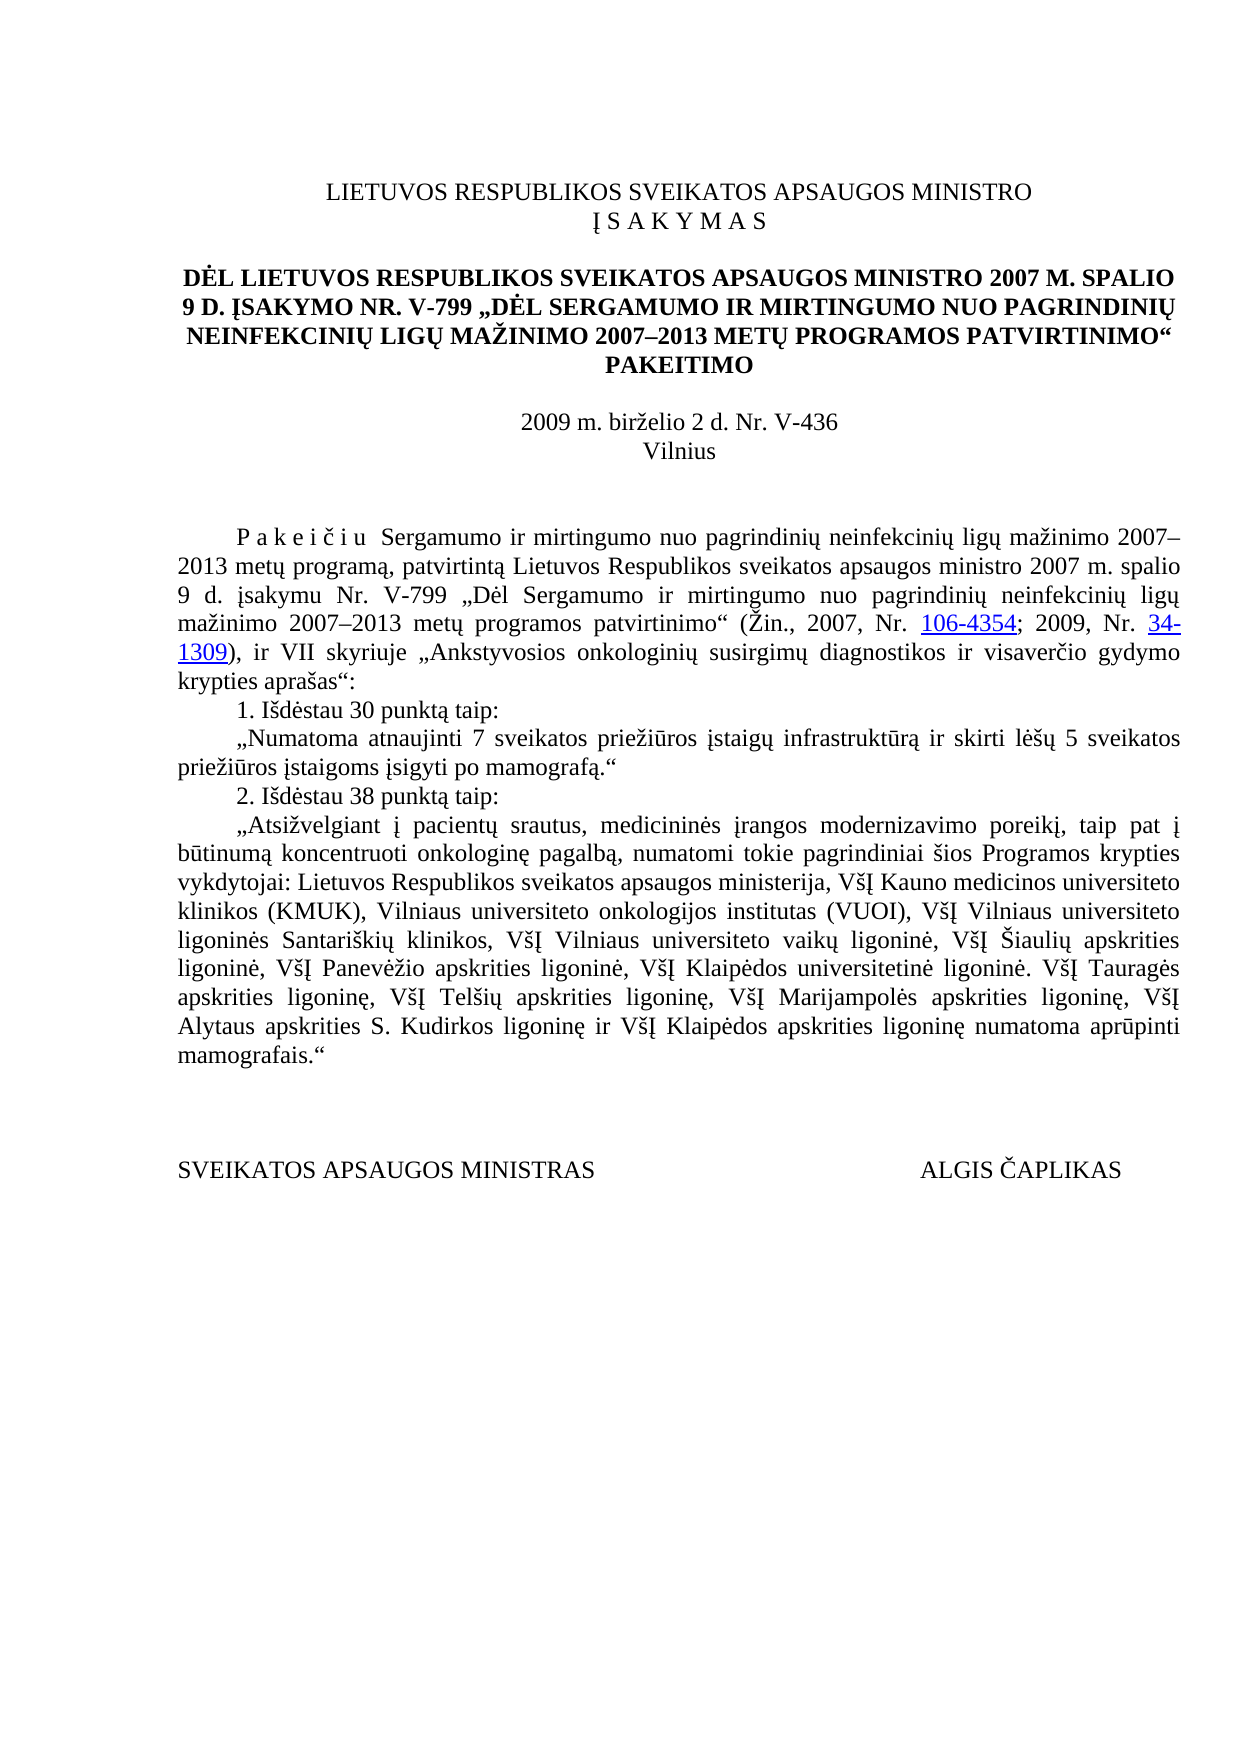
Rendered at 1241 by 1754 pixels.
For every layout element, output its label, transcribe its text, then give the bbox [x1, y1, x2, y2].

text SVEIKATOS APSAUGOS MINISTRAS ALGIS ČAPLIKAS [177, 1155, 1181, 1183]
text Vilnius [177, 436, 1181, 465]
text Pakeičiu Sergamumo ir mirtingumo nuo pagrindinių neinfekcinių ligų mažinimo 2007–2013 metų programą, patvirtintą Lietuvos Respublikos sveikatos apsaugos ministro 2007 m. spalio 9 d. įsakymu Nr. V-799 „Dėl Sergamumo ir mirtingumo nuo pagrindinių neinfekcinių ligų mažinimo 2007–2013 metų programos patvirtinimo“ (Žin., 2007, Nr. 106-4354; 2009, Nr. 34-1309), ir VII skyriuje „Ankstyvosios onkologinių susirgimų diagnostikos ir visaverčio gydymo krypties aprašas“: [177, 522, 1181, 695]
text „Numatoma atnaujinti 7 sveikatos priežiūros įstaigų infrastruktūrą ir skirti lėšų 5 sveikatos priežiūros įstaigoms įsigyti po mamografą.“ [177, 723, 1181, 781]
text LIETUVOS RESPUBLIKOS SVEIKATOS APSAUGOS MINISTRO [177, 177, 1181, 206]
text 1. Išdėstau 30 punktą taip: [177, 695, 1181, 723]
text „Atsižvelgiant į pacientų srautus, medicininės įrangos modernizavimo poreikį, taip pat į būtinumą koncentruoti onkologinę pagalbą, numatomi tokie pagrindiniai šios Programos krypties vykdytojai: Lietuvos Respublikos sveikatos apsaugos ministerija, VšĮ Kauno medicinos universiteto klinikos (KMUK), Vilniaus universiteto onkologijos institutas (VUOI), VšĮ Vilniaus universiteto ligoninės Santariškių klinikos, VšĮ Vilniaus universiteto vaikų ligoninė, VšĮ Šiaulių apskrities ligoninė, VšĮ Panevėžio apskrities ligoninė, VšĮ Klaipėdos universitetinė ligoninė. VšĮ Tauragės apskrities ligoninę, VšĮ Telšių apskrities ligoninę, VšĮ Marijampolės apskrities ligoninę, VšĮ Alytaus apskrities S. Kudirkos ligoninę ir VšĮ Klaipėdos apskrities ligoninę numatoma aprūpinti mamografais.“ [177, 810, 1181, 1068]
text 2. Išdėstau 38 punktą taip: [177, 781, 1181, 810]
text DĖL LIETUVOS RESPUBLIKOS SVEIKATOS APSAUGOS MINISTRO 2007 M. SPALIO 9 D. ĮSAKYMO NR. V-799 „DĖL SERGAMUMO IR MIRTINGUMO NUO PAGRINDINIŲ NEINFEKCINIŲ LIGŲ MAŽINIMO 2007–2013 METŲ PROGRAMOS PATVIRTINIMO“ PAKEITIMO [177, 263, 1181, 378]
text 2009 m. birželio 2 d. Nr. V-436 [177, 407, 1181, 436]
text ĮSAKYMAS [177, 206, 1181, 235]
